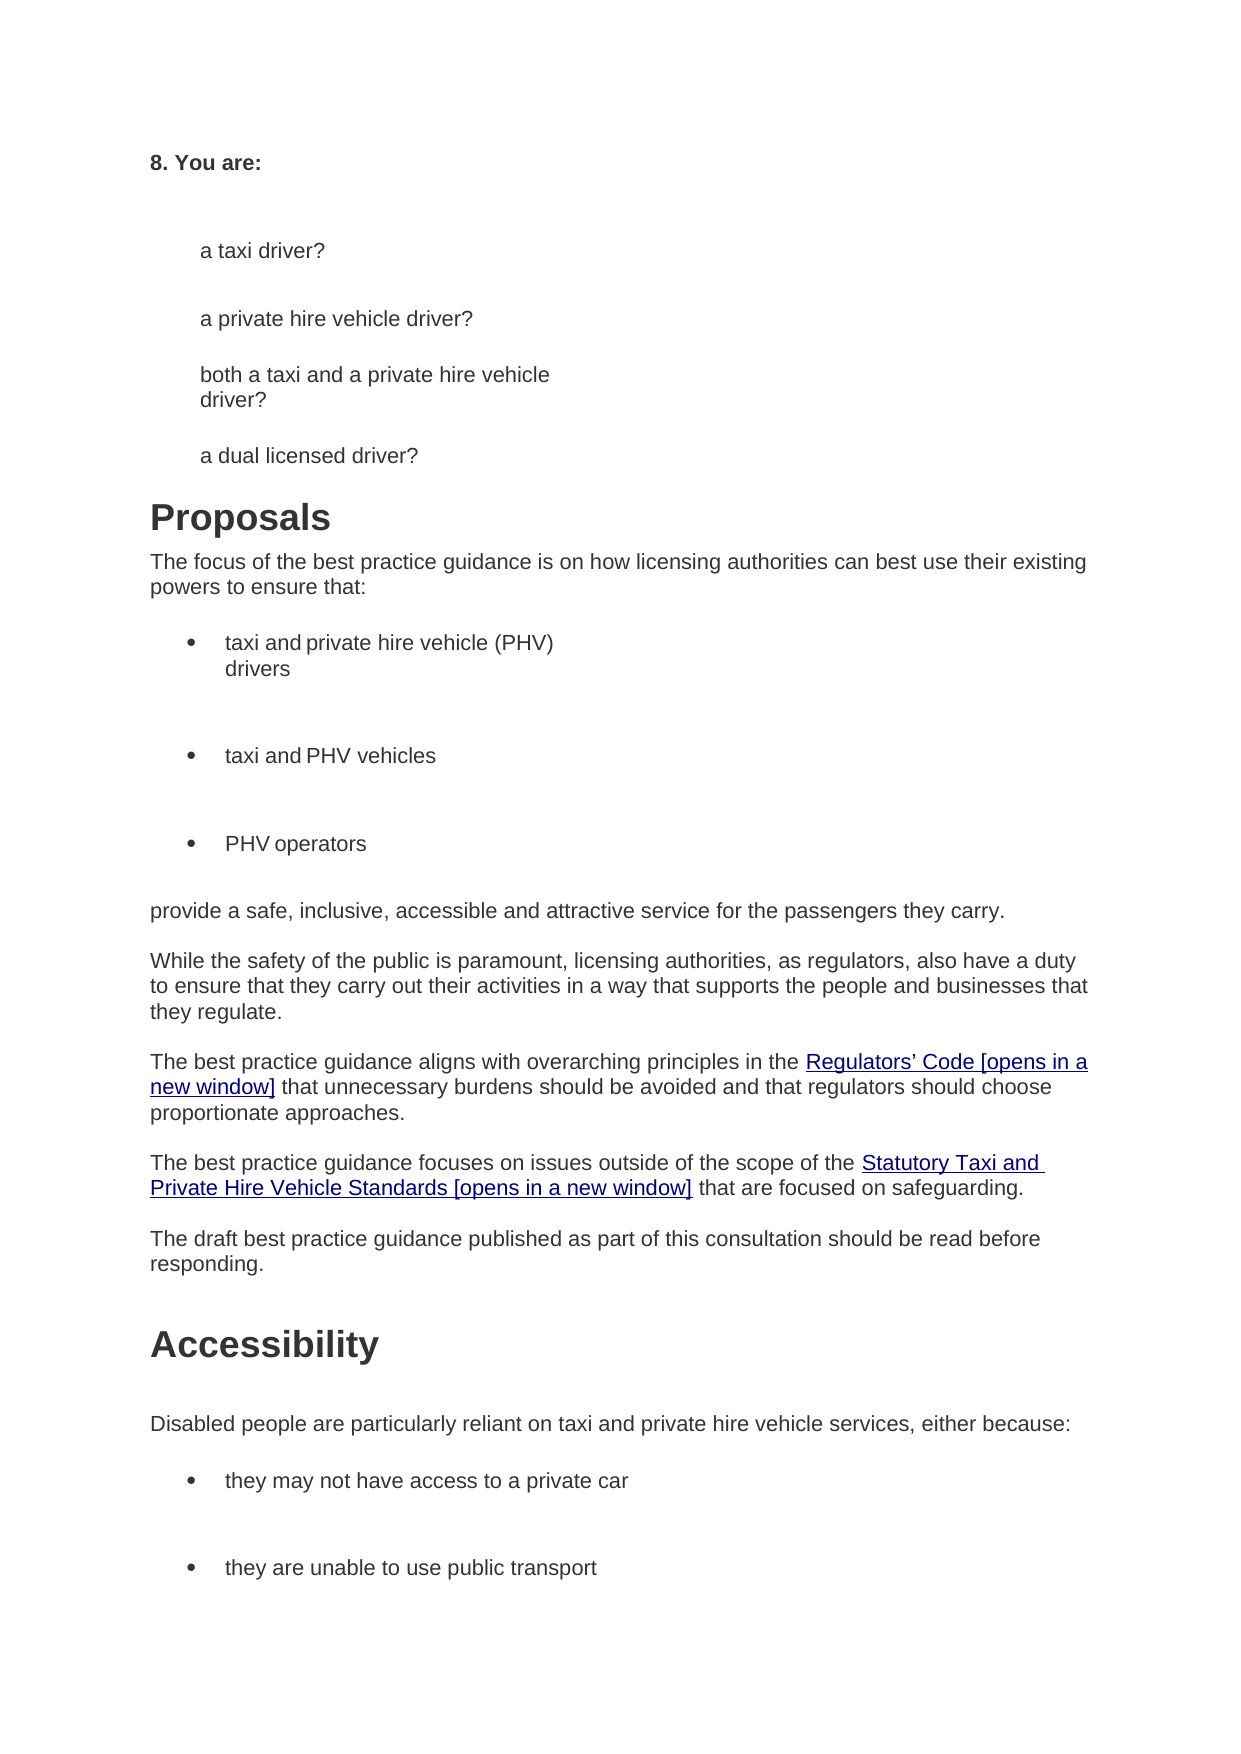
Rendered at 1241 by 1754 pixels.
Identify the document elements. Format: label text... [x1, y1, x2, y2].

text The focus of the best practice guidance is on how licensing authorities can best use their existing powers to ensure that: [150, 548, 1090, 599]
table_cell a private hire vehicle driver? [200, 279, 623, 348]
table_cell [150, 348, 200, 416]
table_cell both a taxi and a private hire vehicle driver? [200, 348, 623, 416]
table_cell they are unable to use public transport [150, 1524, 877, 1580]
table_cell PHV operators [150, 800, 632, 887]
text Proposals [150, 495, 1090, 538]
table_header they may not have access to a private car [150, 1436, 877, 1524]
subtitle 8. You are: [150, 150, 1090, 175]
text Disabled people are particularly reliant on taxi and private hire vehicle services, either because: [150, 1411, 1090, 1436]
table_cell a dual licensed driver? [200, 416, 623, 484]
table_header a taxi driver? [200, 211, 623, 279]
text provide a safe, inclusive, accessible and attractive service for the passengers they carry. While the safety of the public is paramount, licensing authorities, as regulators, also have a duty to ensure that they carry out their activities in a way that supports the people and businesses that they regulate. The best practice guidance aligns with overarching principles in the Regulators’ Code [opens in a new window] that unnecessary burdens should be avoided and that regulators should choose proportionate approaches. The best practice guidance focuses on issues outside of the scope of the Statutory Taxi and Private Hire Vehicle Standards [opens in a new window] that are focused on safeguarding. The draft best practice guidance published as part of this consultation should be read before responding. [150, 898, 1090, 1276]
text Accessibility [150, 1322, 1090, 1365]
table_header [150, 211, 200, 279]
table_cell [150, 279, 200, 348]
table_header taxi and private hire vehicle (PHV) drivers [150, 599, 632, 712]
table_cell taxi and PHV vehicles [150, 712, 632, 799]
table_cell [150, 416, 200, 484]
